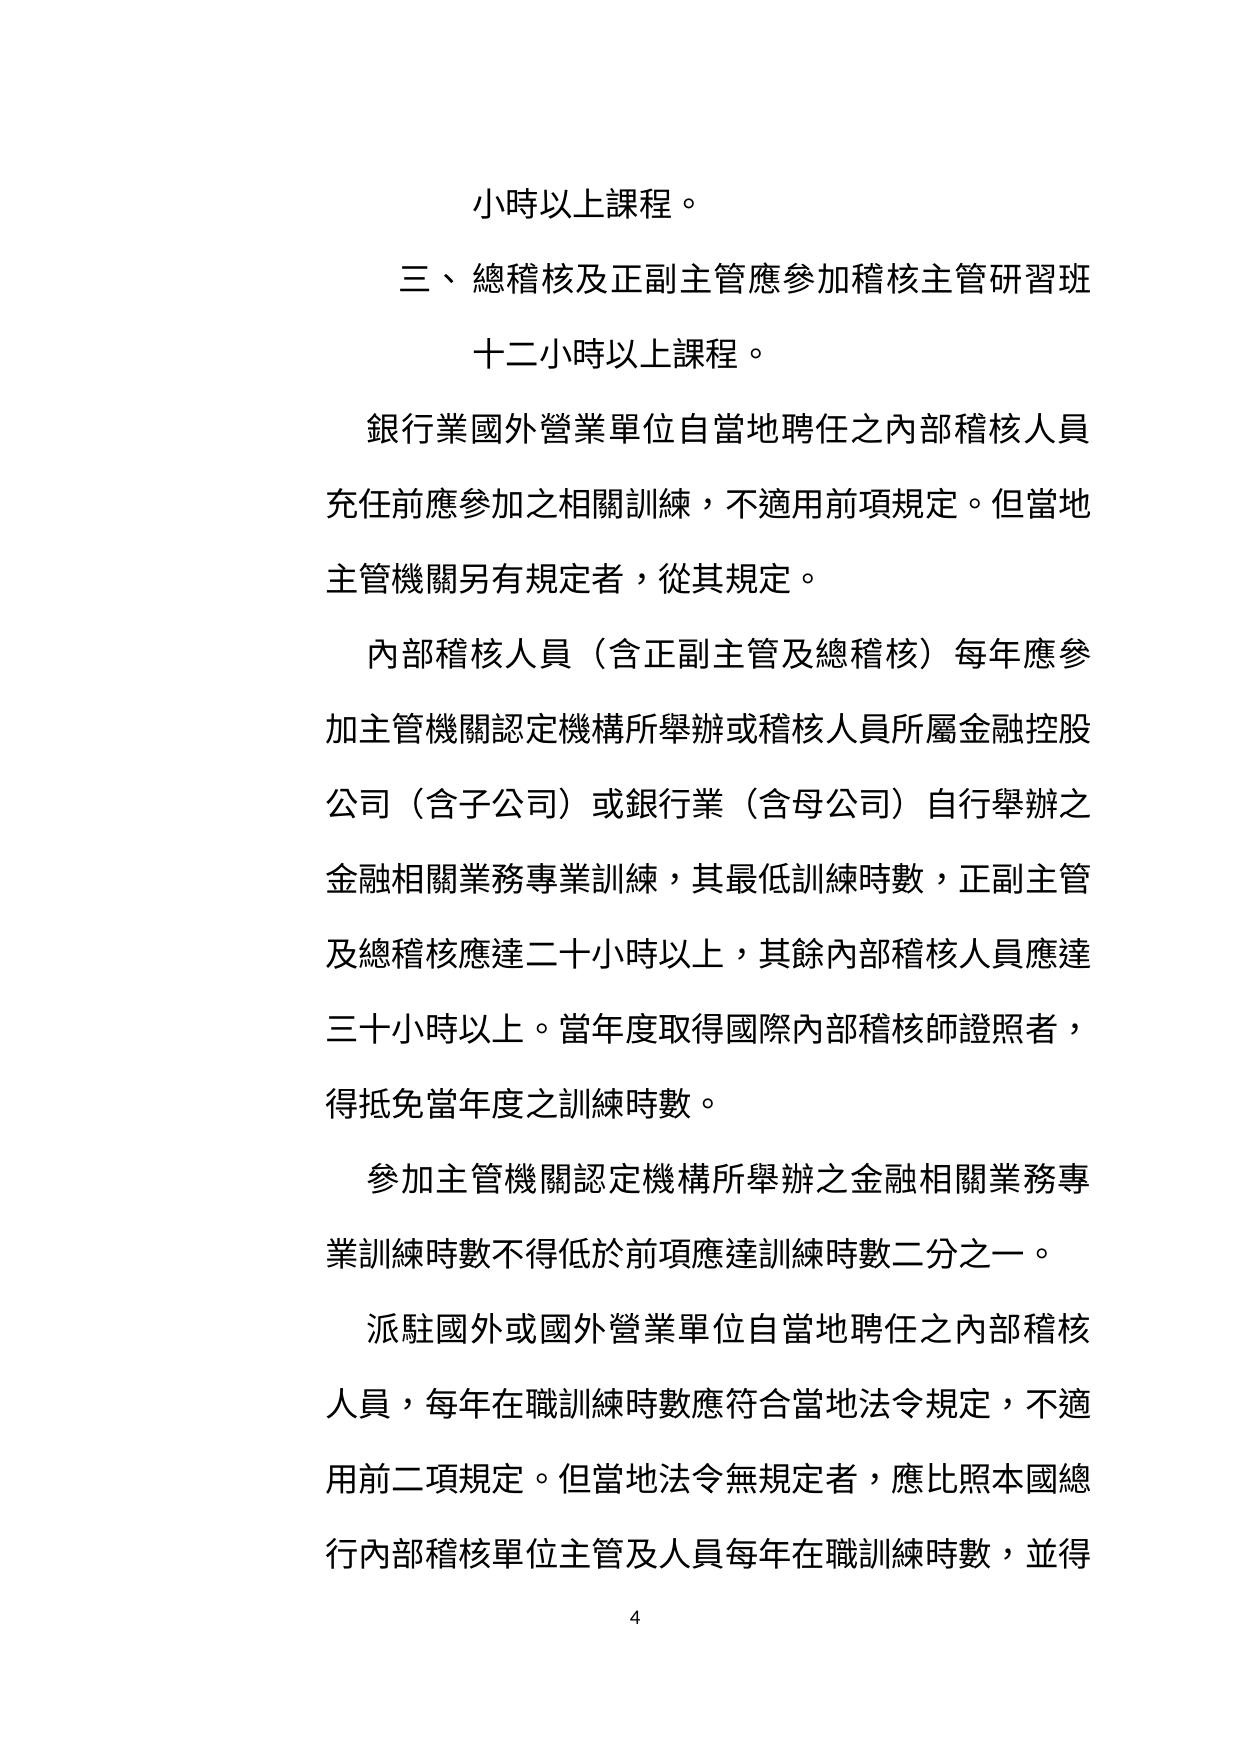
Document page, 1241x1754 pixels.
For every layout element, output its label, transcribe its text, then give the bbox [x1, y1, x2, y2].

text 參加主管機關認定機構所舉辦之金融相關業務專業訓練時數不得低於前項應達訓練時數二分之一。 [325, 1139, 1092, 1289]
list 總稽核及正副主管應參加稽核主管研習班十二小時以上課程。 [399, 239, 1092, 389]
list 小時以上課程。 [399, 164, 1092, 239]
text 內部稽核人員（含正副主管及總稽核）每年應參加主管機關認定機構所舉辦或稽核人員所屬金融控股公司（含子公司）或銀行業（含母公司）自行舉辦之金融相關業務專業訓練，其最低訓練時數，正副主管及總稽核應達二十小時以上，其餘內部稽核人員應達三十小時以上。當年度取得國際內部稽核師證照者，得抵免當年度之訓練時數。 [325, 614, 1092, 1139]
text 派駐國外或國外營業單位自當地聘任之內部稽核人員，每年在職訓練時數應符合當地法令規定，不適用前二項規定。但當地法令無規定者，應比照本國總行內部稽核單位主管及人員每年在職訓練時數，並得 [325, 1289, 1092, 1589]
text 銀行業國外營業單位自當地聘任之內部稽核人員充任前應參加之相關訓練，不適用前項規定。但當地主管機關另有規定者，從其規定。 [325, 389, 1092, 614]
